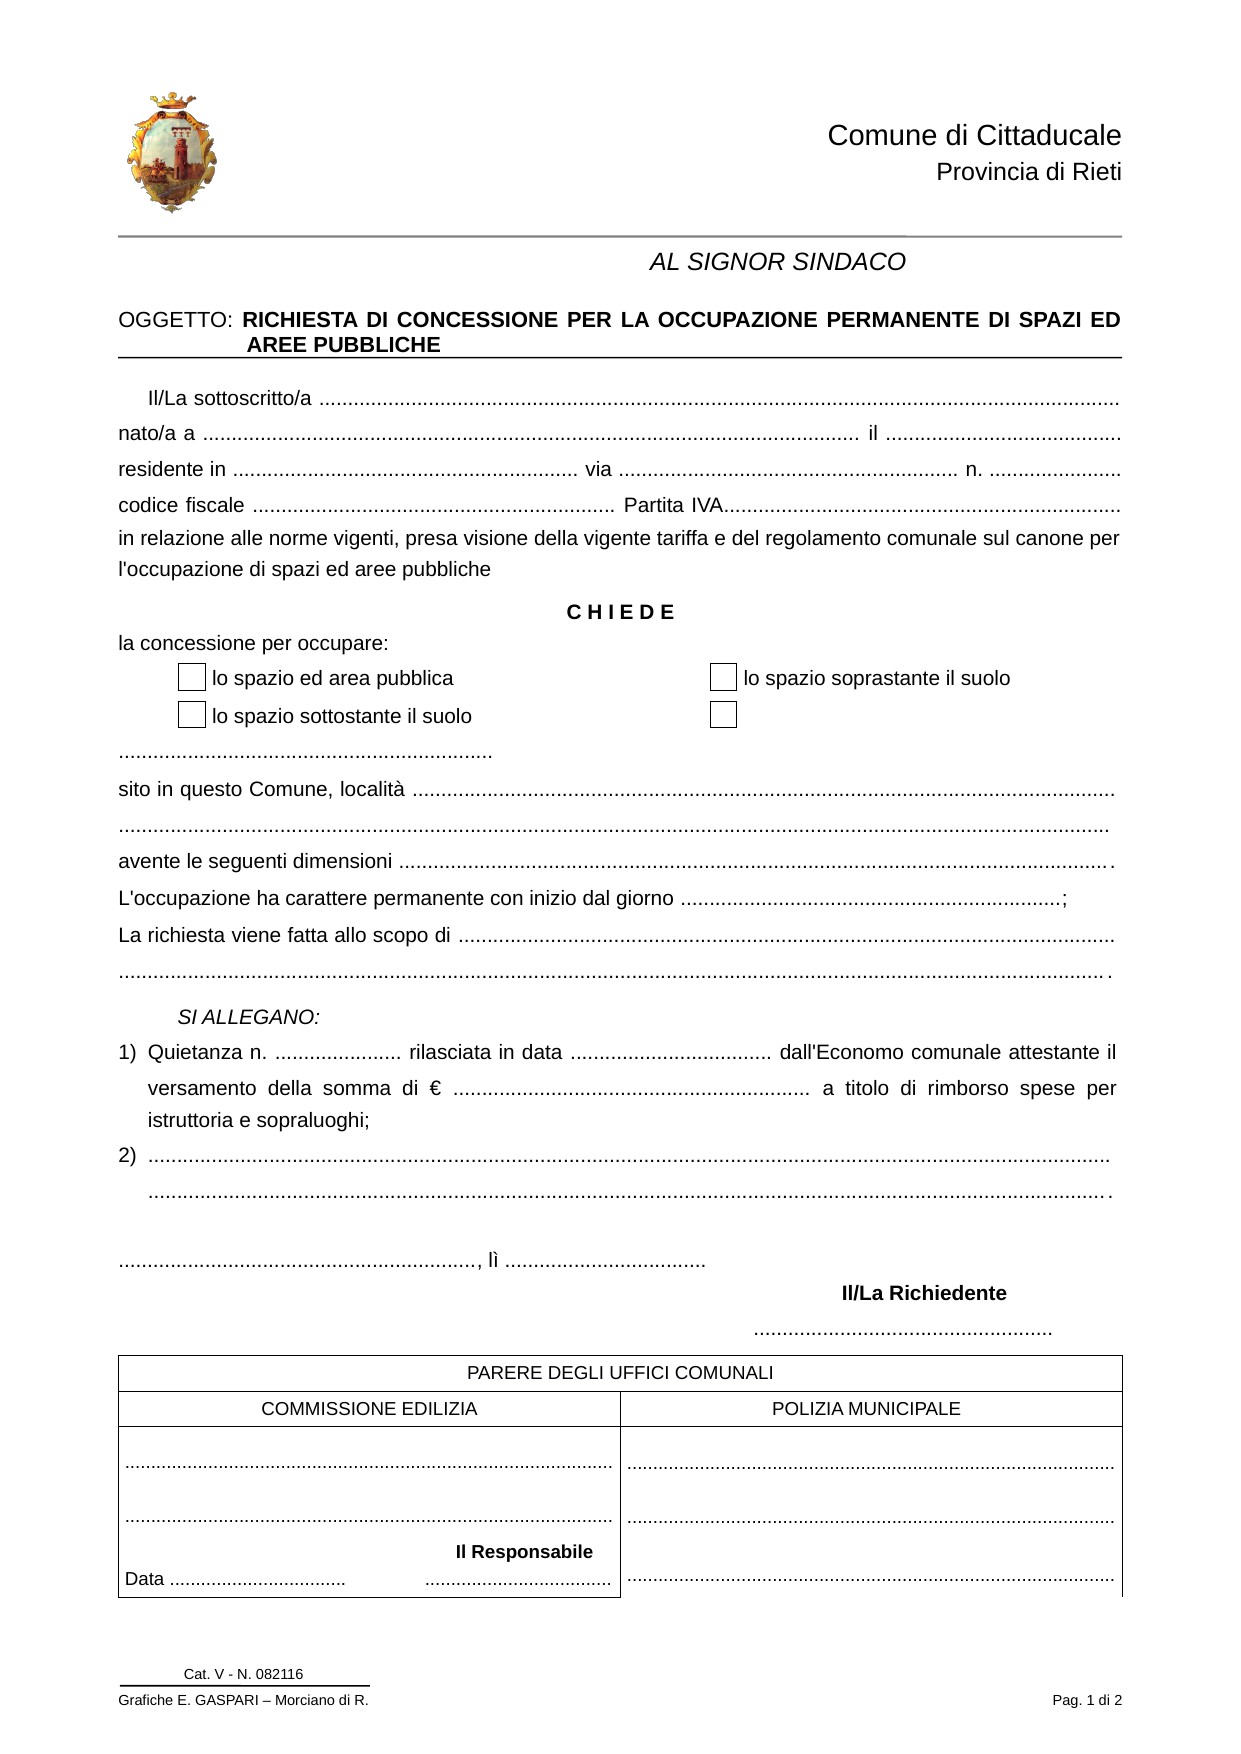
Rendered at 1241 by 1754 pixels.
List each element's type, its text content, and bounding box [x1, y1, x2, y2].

text sito in questo Comune, località .......................................................................................................................... ............................................................................................................................................................................ avente le seguenti dimensioni ............................................................................................................................ [118, 773, 1117, 873]
table_cell Il Responsabile Data .................................. .................................... [119, 1535, 620, 1597]
text Il/La sottoscritto/a ........................................................................................................................................... nato/a a .................................................................................................................. il ......................................... residente in ............................................................ via ........................................................... n. ....................... codice fiscale ............................................................... Partita IVA..................................................................... in relazione alle norme vigenti, presa visione della vigente tariffa e del regolamento comunale sul canone per l'occupazione di spazi ed aree pubbliche [118, 382, 1122, 580]
text OGGETTO: RICHIESTA DI CONCESSIONE PER LA OCCUPAZIONE PERMANENTE DI SPAZI ED AREE PUBBLICHE [118, 307, 1122, 356]
subtitle C H I E D E [118, 600, 1122, 624]
list Quietanza n. ...................... rilasciata in data ................................... dall'Economo comunale attestante il versamento della somma di € .............................................................. a titolo di rimborso spese per istruttoria e sopraluoghi; [118, 1036, 1117, 1132]
table_cell .............................................................................................. [621, 1427, 1122, 1481]
text Comune di Cittaducale [224, 118, 1122, 152]
text AL SIGNOR SINDACO [650, 247, 1122, 276]
table_cell .............................................................................................. [621, 1535, 1122, 1597]
text La richiesta viene fatta allo scopo di .................................................................................................................. ............................................................................................................................................................................ [118, 919, 1117, 984]
table_header PARERE DEGLI UFFICI COMUNALI [119, 1356, 1122, 1391]
text Provincia di Rieti [224, 157, 1122, 185]
text .............................................................., lì ................................... [118, 1244, 1117, 1272]
list ....................................................................................................................................................................... ....................................................................................................................................................................... [118, 1139, 1117, 1204]
text lo spazio sottostante il suolo ................................................................. [118, 700, 1117, 764]
subtitle Il/La Richiedente [842, 1281, 1117, 1305]
text L'occupazione ha carattere permanente con inizio dal giorno ..................................................................; [118, 882, 1117, 911]
picture [122, 87, 224, 219]
text la concessione per occupare: [118, 631, 1117, 655]
text lo spazio ed area pubblica lo spazio soprastante il suolo [118, 662, 1117, 691]
text SI ALLEGANO: [118, 1005, 1117, 1029]
table_cell .............................................................................................. [119, 1427, 620, 1481]
table_cell .............................................................................................. [119, 1481, 620, 1535]
text .................................................... [753, 1312, 1117, 1341]
table_cell .............................................................................................. [621, 1481, 1122, 1535]
table_cell POLIZIA MUNICIPALE [621, 1392, 1122, 1426]
table_cell COMMISSIONE EDILIZIA [119, 1392, 620, 1426]
